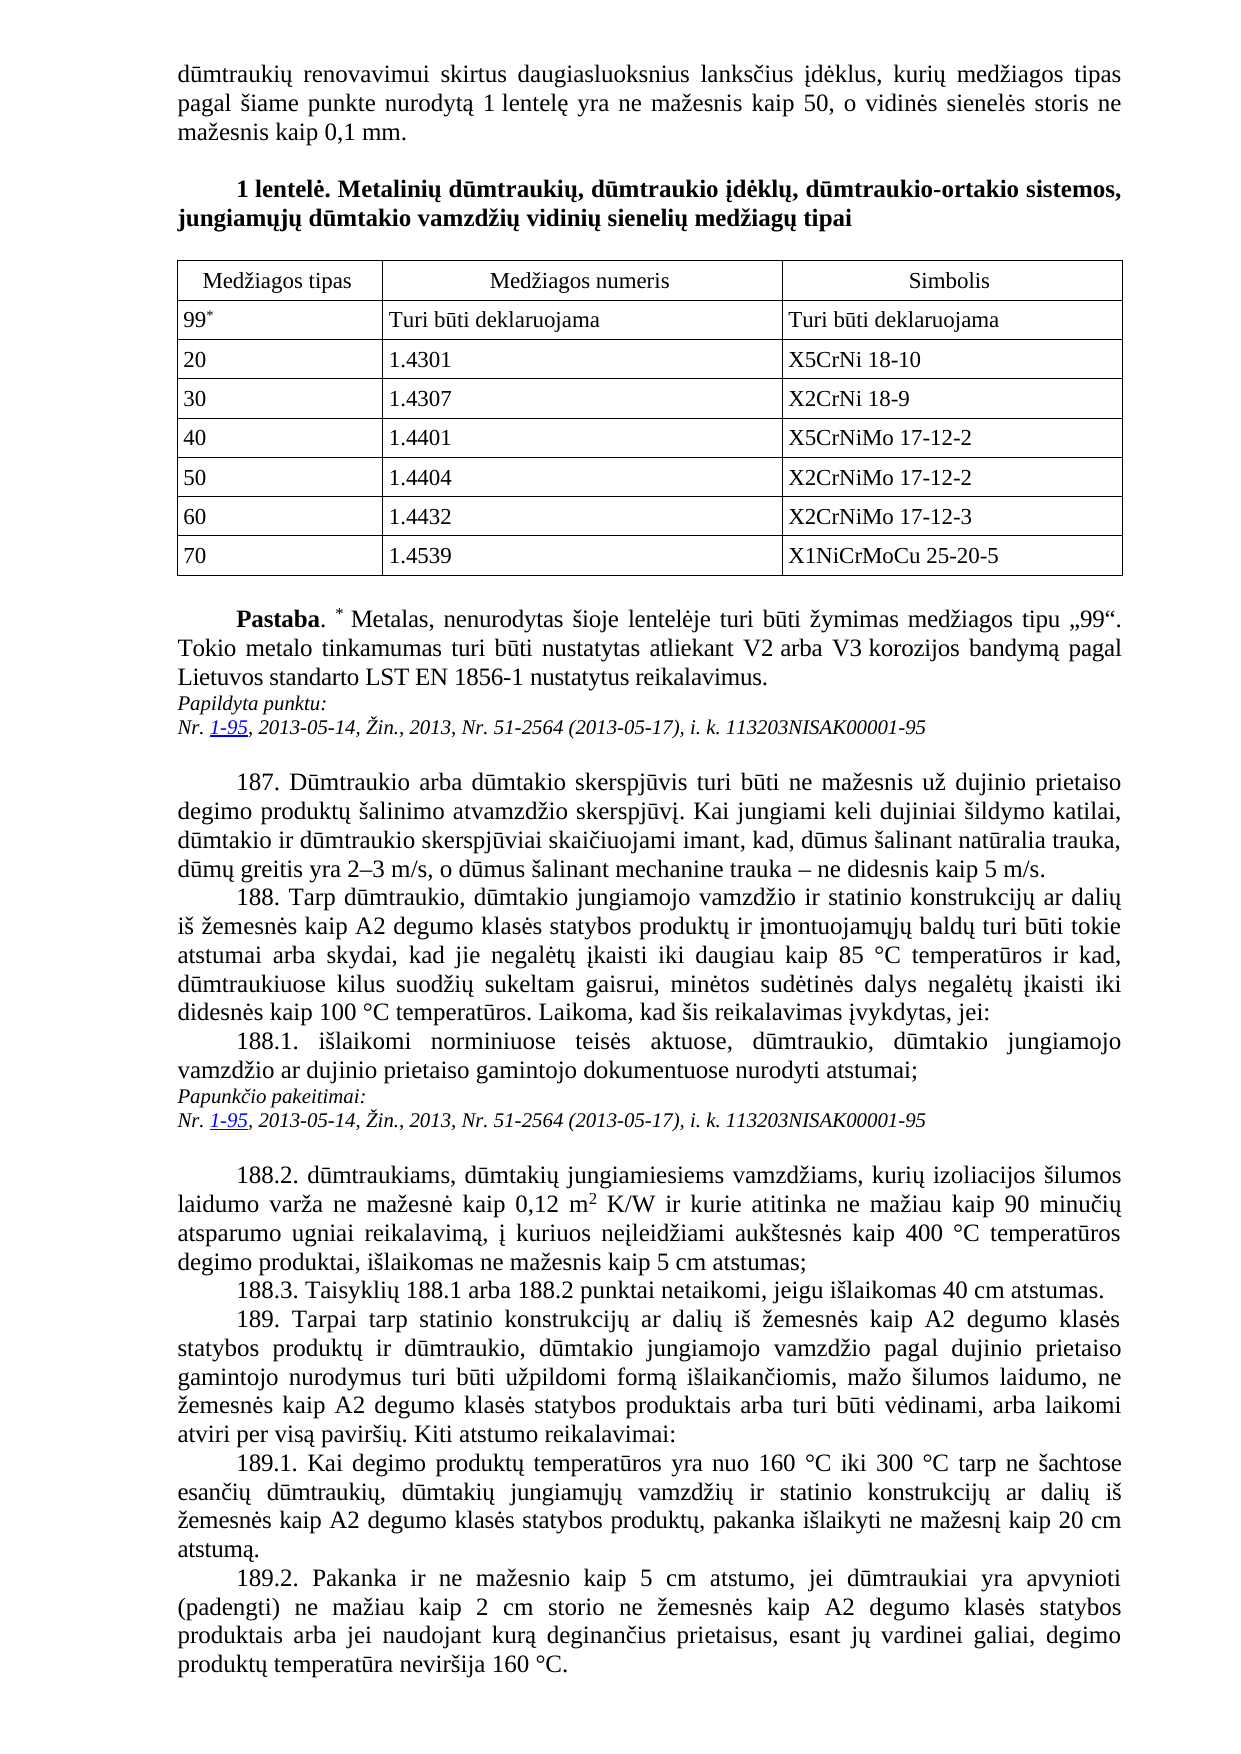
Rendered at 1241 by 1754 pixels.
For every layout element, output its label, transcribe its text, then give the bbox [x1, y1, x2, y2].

table_cell 1.4404 [383, 458, 782, 496]
text dūmtraukių renovavimui skirtus daugiasluoksnius lanksčius įdėklus, kurių medžiagos tipas pagal šiame punkte nurodytą 1 lentelę yra ne mažesnis kaip 50, o vidinės sienelės storis ne mažesnis kaip 0,1 mm. [177, 59, 1122, 145]
table_header Medžiagos tipas [178, 261, 382, 299]
table_cell 1.4432 [383, 497, 782, 535]
text Nr. 1-95, 2013-05-14, Žin., 2013, Nr. 51-2564 (2013-05-17), i. k. 113203NISAK00001-95 [177, 714, 1122, 739]
table_cell 1.4307 [383, 379, 782, 417]
text 187. Dūmtraukio arba dūmtakio skerspjūvis turi būti ne mažesnis už dujinio prietaiso degimo produktų šalinimo atvamzdžio skerspjūvį. Kai jungiami keli dujiniai šildymo katilai, dūmtakio ir dūmtraukio skerspjūviai skaičiuojami imant, kad, dūmus šalinant natūralia trauka, dūmų greitis yra 2–3 m/s, o dūmus šalinant mechanine trauka – ne didesnis kaip 5 m/s. [177, 767, 1122, 882]
text 188. Tarp dūmtraukio, dūmtakio jungiamojo vamzdžio ir statinio konstrukcijų ar dalių iš žemesnės kaip A2 degumo klasės statybos produktų ir įmontuojamųjų baldų turi būti tokie atstumai arba skydai, kad jie negalėtų įkaisti iki daugiau kaip 85 °C temperatūros ir kad, dūmtraukiuose kilus suodžių sukeltam gaisrui, minėtos sudėtinės dalys negalėtų įkaisti iki didesnės kaip 100 °C temperatūros. Laikoma, kad šis reikalavimas įvykdytas, jei: [177, 882, 1122, 1026]
text 188.1. išlaikomi norminiuose teisės aktuose, dūmtraukio, dūmtakio jungiamojo vamzdžio ar dujinio prietaiso gamintojo dokumentuose nurodyti atstumai; [177, 1026, 1122, 1084]
table_cell 99* [178, 301, 382, 339]
table_cell 70 [178, 536, 382, 574]
table_cell X5CrNiMo 17-12-2 [783, 419, 1122, 457]
table_header Simbolis [783, 261, 1122, 299]
table_cell X1NiCrMoCu 25-20-5 [783, 536, 1122, 574]
table_cell 30 [178, 379, 382, 417]
table_cell 40 [178, 419, 382, 457]
table_header Medžiagos numeris [383, 261, 782, 299]
table_cell X2CrNiMo 17-12-3 [783, 497, 1122, 535]
table_cell X2CrNi 18-9 [783, 379, 1122, 417]
table_cell 60 [178, 497, 382, 535]
table_cell X2CrNiMo 17-12-2 [783, 458, 1122, 496]
text 188.3. Taisyklių 188.1 arba 188.2 punktai netaikomi, jeigu išlaikomas 40 cm atstumas. [177, 1276, 1122, 1304]
table_cell 20 [178, 340, 382, 378]
text 189. Tarpai tarp statinio konstrukcijų ar dalių iš žemesnės kaip A2 degumo klasės statybos produktų ir dūmtraukio, dūmtakio jungiamojo vamzdžio pagal dujinio prietaiso gamintojo nurodymus turi būti užpildomi formą išlaikančiomis, mažo šilumos laidumo, ne žemesnės kaip A2 degumo klasės statybos produktais arba turi būti vėdinami, arba laikomi atviri per visą paviršių. Kiti atstumo reikalavimai: [177, 1304, 1122, 1448]
text 1 lentelė. Metalinių dūmtraukių, dūmtraukio įdėklų, dūmtraukio-ortakio sistemos, jungiamųjų dūmtakio vamzdžių vidinių sienelių medžiagų tipai [177, 174, 1122, 232]
table_cell 1.4301 [383, 340, 782, 378]
text 188.2. dūmtraukiams, dūmtakių jungiamiesiems vamzdžiams, kurių izoliacijos šilumos laidumo varža ne mažesnė kaip 0,12 m2 K/W ir kurie atitinka ne mažiau kaip 90 minučių atsparumo ugniai reikalavimą, į kuriuos neįleidžiami aukštesnės kaip 400 °C temperatūros degimo produktai, išlaikomas ne mažesnis kaip 5 cm atstumas; [177, 1161, 1122, 1276]
text Papildyta punktu: [177, 691, 1122, 714]
text Papunkčio pakeitimai: [177, 1084, 1122, 1108]
text 189.1. Kai degimo produktų temperatūros yra nuo 160 °C iki 300 °C tarp ne šachtose esančių dūmtraukių, dūmtakių jungiamųjų vamzdžių ir statinio konstrukcijų ar dalių iš žemesnės kaip A2 degumo klasės statybos produktų, pakanka išlaikyti ne mažesnį kaip 20 cm atstumą. [177, 1448, 1122, 1563]
table_cell 1.4401 [383, 419, 782, 457]
table_cell X5CrNi 18-10 [783, 340, 1122, 378]
table_cell Turi būti deklaruojama [383, 301, 782, 339]
table_cell Turi būti deklaruojama [783, 301, 1122, 339]
table_cell 1.4539 [383, 536, 782, 574]
text Pastaba. * Metalas, nenurodytas šioje lentelėje turi būti žymimas medžiagos tipu „99“. Tokio metalo tinkamumas turi būti nustatytas atliekant V2 arba V3 korozijos bandymą pagal Lietuvos standarto LST EN 1856-1 nustatytus reikalavimus. [177, 604, 1122, 691]
text 189.2. Pakanka ir ne mažesnio kaip 5 cm atstumo, jei dūmtraukiai yra apvynioti (padengti) ne mažiau kaip 2 cm storio ne žemesnės kaip A2 degumo klasės statybos produktais arba jei naudojant kurą deginančius prietaisus, esant jų vardinei galiai, degimo produktų temperatūra neviršija 160 °C. [177, 1563, 1122, 1678]
text Nr. 1-95, 2013-05-14, Žin., 2013, Nr. 51-2564 (2013-05-17), i. k. 113203NISAK00001-95 [177, 1108, 1122, 1132]
table_cell 50 [178, 458, 382, 496]
